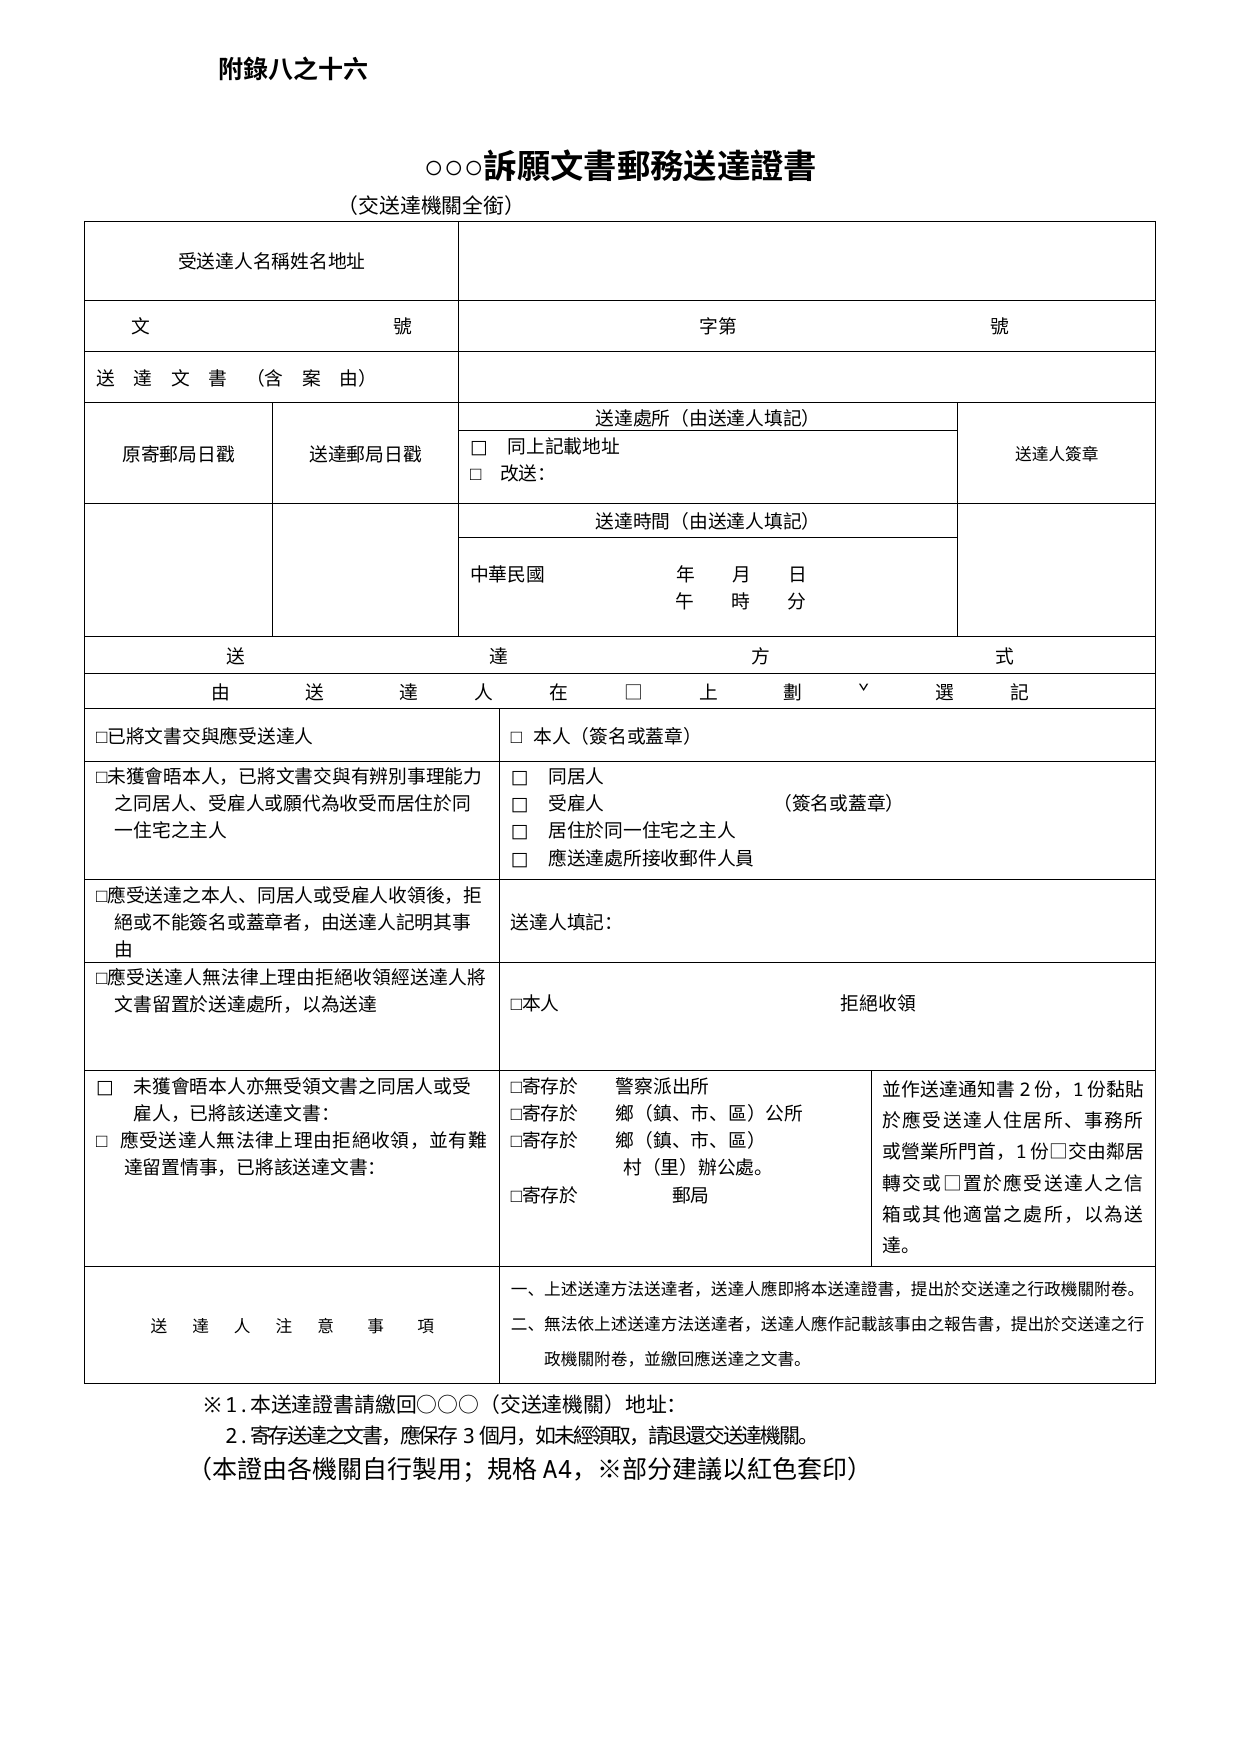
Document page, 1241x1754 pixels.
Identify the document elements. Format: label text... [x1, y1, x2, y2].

table_cell □ 本人（簽名或蓋章） [500, 709, 1155, 761]
text ※1.本送達證書請繳回○○○（交送達機關）地址： [187, 1384, 1053, 1419]
table_header 受送達人名稱姓名地址 [85, 222, 458, 300]
table_cell 送達人填記： [500, 880, 1155, 962]
table_cell 文 號 [85, 301, 458, 351]
table_cell 原寄郵局日戳 [85, 403, 272, 503]
table_cell 並作送達通知書2份，1份黏貼於應受送達人住居所、事務所或營業所門首，1份□交由鄰居轉交或□置於應受送達人之信箱或其他適當之處所，以為送達。 [872, 1071, 1155, 1266]
table_cell 同居人 受雇人 （簽名或蓋章） 居住於同一住宅之主人 應送達處所接收郵件人員 [500, 762, 1155, 879]
text 附錄八之十六 [219, 50, 456, 86]
table_cell 由 送 達 人 在 □ 上 劃 ˇ 選 記 [85, 674, 1155, 708]
table_cell □寄存於 警察派出所 □寄存於 鄉（鎮、市、區）公所 □寄存於 鄉（鎮、市、區） 村（里）辦公處。 □寄存於 郵局 [500, 1071, 871, 1266]
table_cell 送達郵局日戳 [273, 403, 458, 503]
table_cell [459, 352, 1155, 402]
table_cell 未獲會晤本人亦無受領文書之同居人或受雇人，已將該送達文書： □ 應受送達人無法律上理由拒絕收領，並有難達留置情事，已將該送達文書： [85, 1071, 499, 1266]
table_cell [85, 504, 272, 636]
text （交送達機關全銜） [187, 185, 1053, 221]
table_cell 送達處所（由送達人填記） [459, 403, 957, 430]
text ○○○訴願文書郵務送達證書 [187, 150, 1053, 185]
table_cell [273, 504, 458, 636]
table_cell □本人 拒絕收領 [500, 963, 1155, 1070]
table_cell □應受送達之本人、同居人或受雇人收領後，拒絕或不能簽名或蓋章者，由送達人記明其事由 [85, 880, 499, 962]
table_cell □已將文書交與應受送達人 [85, 709, 499, 761]
text （本證由各機關自行製用；規格A4，※部分建議以紅色套印） [187, 1450, 1053, 1486]
table_cell 一、上述送達方法送達者，送達人應即將本送達證書，提出於交送達之行政機關附卷。 二、無法依上述送達方法送達者，送達人應作記載該事由之報告書，提出於交送達之行政機關附卷，並繳回應送達之文書。 [500, 1267, 1155, 1383]
table_cell 中華民國 年 月 日 午 時 分 [459, 538, 957, 636]
table_cell 送 達 方 式 [85, 637, 1155, 673]
table_cell 送 達 人 注 意 事 項 [85, 1267, 499, 1383]
table_cell □應受送達人無法律上理由拒絕收領經送達人將文書留置於送達處所，以為送達 [85, 963, 499, 1070]
table_cell 送 達 文 書 （含 案 由） [85, 352, 458, 402]
table_cell [958, 504, 1155, 636]
text 2.寄存送達之文書，應保存3個月，如未經領取，請退還交送達機關。 [187, 1419, 1053, 1450]
table_cell 送達時間（由送達人填記） [459, 504, 957, 537]
table_cell 字第 號 [459, 301, 1155, 351]
table_cell □未獲會晤本人，已將文書交與有辨別事理能力之同居人、受雇人或願代為收受而居住於同一住宅之主人 [85, 762, 499, 879]
table_cell 送達人簽章 [958, 403, 1155, 503]
table_cell 同上記載地址 □ 改送： [459, 431, 957, 503]
table_header [459, 222, 1155, 300]
text [210, 41, 465, 109]
